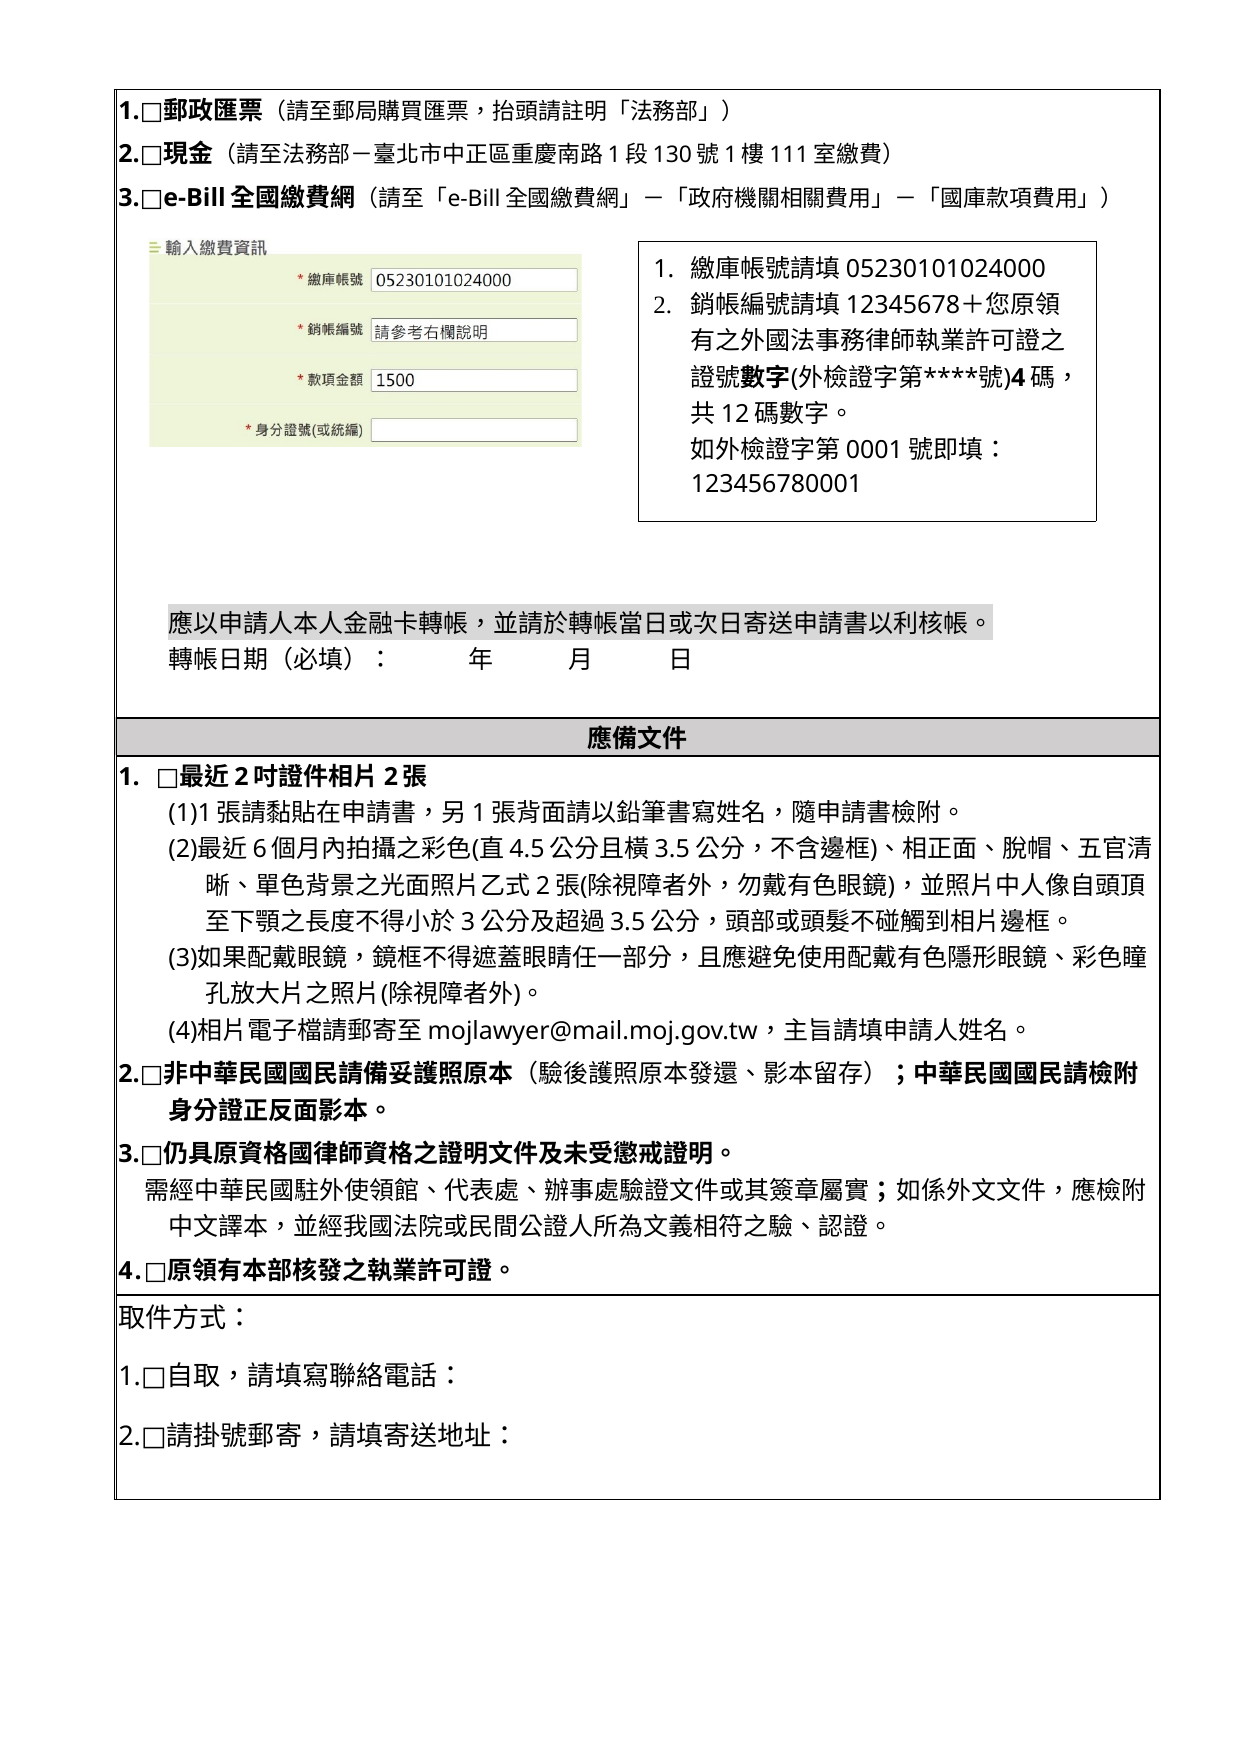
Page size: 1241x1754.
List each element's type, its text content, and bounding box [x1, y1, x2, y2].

table_cell □最近2吋證件相片2張 (1)1張請黏貼在申請書，另1張背面請以鉛筆書寫姓名，隨申請書檢附。 (2)最近6個月內拍攝之彩色(直4.5公分且橫3.5公分，不含邊框)、相正面、脫帽、五官清晰、單色背景之光面照片乙式2張(除視障者外，勿戴有色眼鏡)，並照片中人像自頭頂至下顎之長度不得小於3公分及超過3.5公分，頭部或頭髮不碰觸到相片邊框。 (3)如果配戴眼鏡，鏡框不得遮蓋眼睛任一部分，且應避免使用配戴有色隱形眼鏡、彩色瞳孔放大片之照片(除視障者外)。 (4)相片電子檔請郵寄至mojlawyer@mail.moj.gov.tw，主旨請填申請人姓名。 2.□非中華民國國民請備妥護照原本（驗後護照原本發還、影本留存）；中華民國國民請檢附身分證正反面影本。 3.□仍具原資格國律師資格之證明文件及未受懲戒證明。 需經中華民國駐外使領館、代表處、辦事處驗證文件或其簽章屬實；如係外文文件，應檢附中文譯本，並經我國法院或民間公證人所為文義相符之驗、認證。 4.□原領有本部核發之執業許可證。 [117, 757, 1159, 1294]
table_cell 取件方式： 1.□自取，請填寫聯絡電話： 2.□請掛號郵寄，請填寄送地址： [117, 1296, 1159, 1499]
table_cell 應備文件 [117, 719, 1159, 755]
table_cell 1.□郵政匯票（請至郵局購買匯票，抬頭請註明「法務部」） 2.□現金（請至法務部－臺北市中正區重慶南路1段130號1樓111室繳費） 3.□e-Bill全國繳費網（請至「e-Bill全國繳費網」－「政府機關相關費用」－「國庫款項費用」） 應以申請人本人金融卡轉帳，並請於轉帳當日或次日寄送申請書以利核帳。 轉帳日期（必填）： 年 月 日 [117, 90, 1159, 717]
picture [148, 238, 582, 447]
